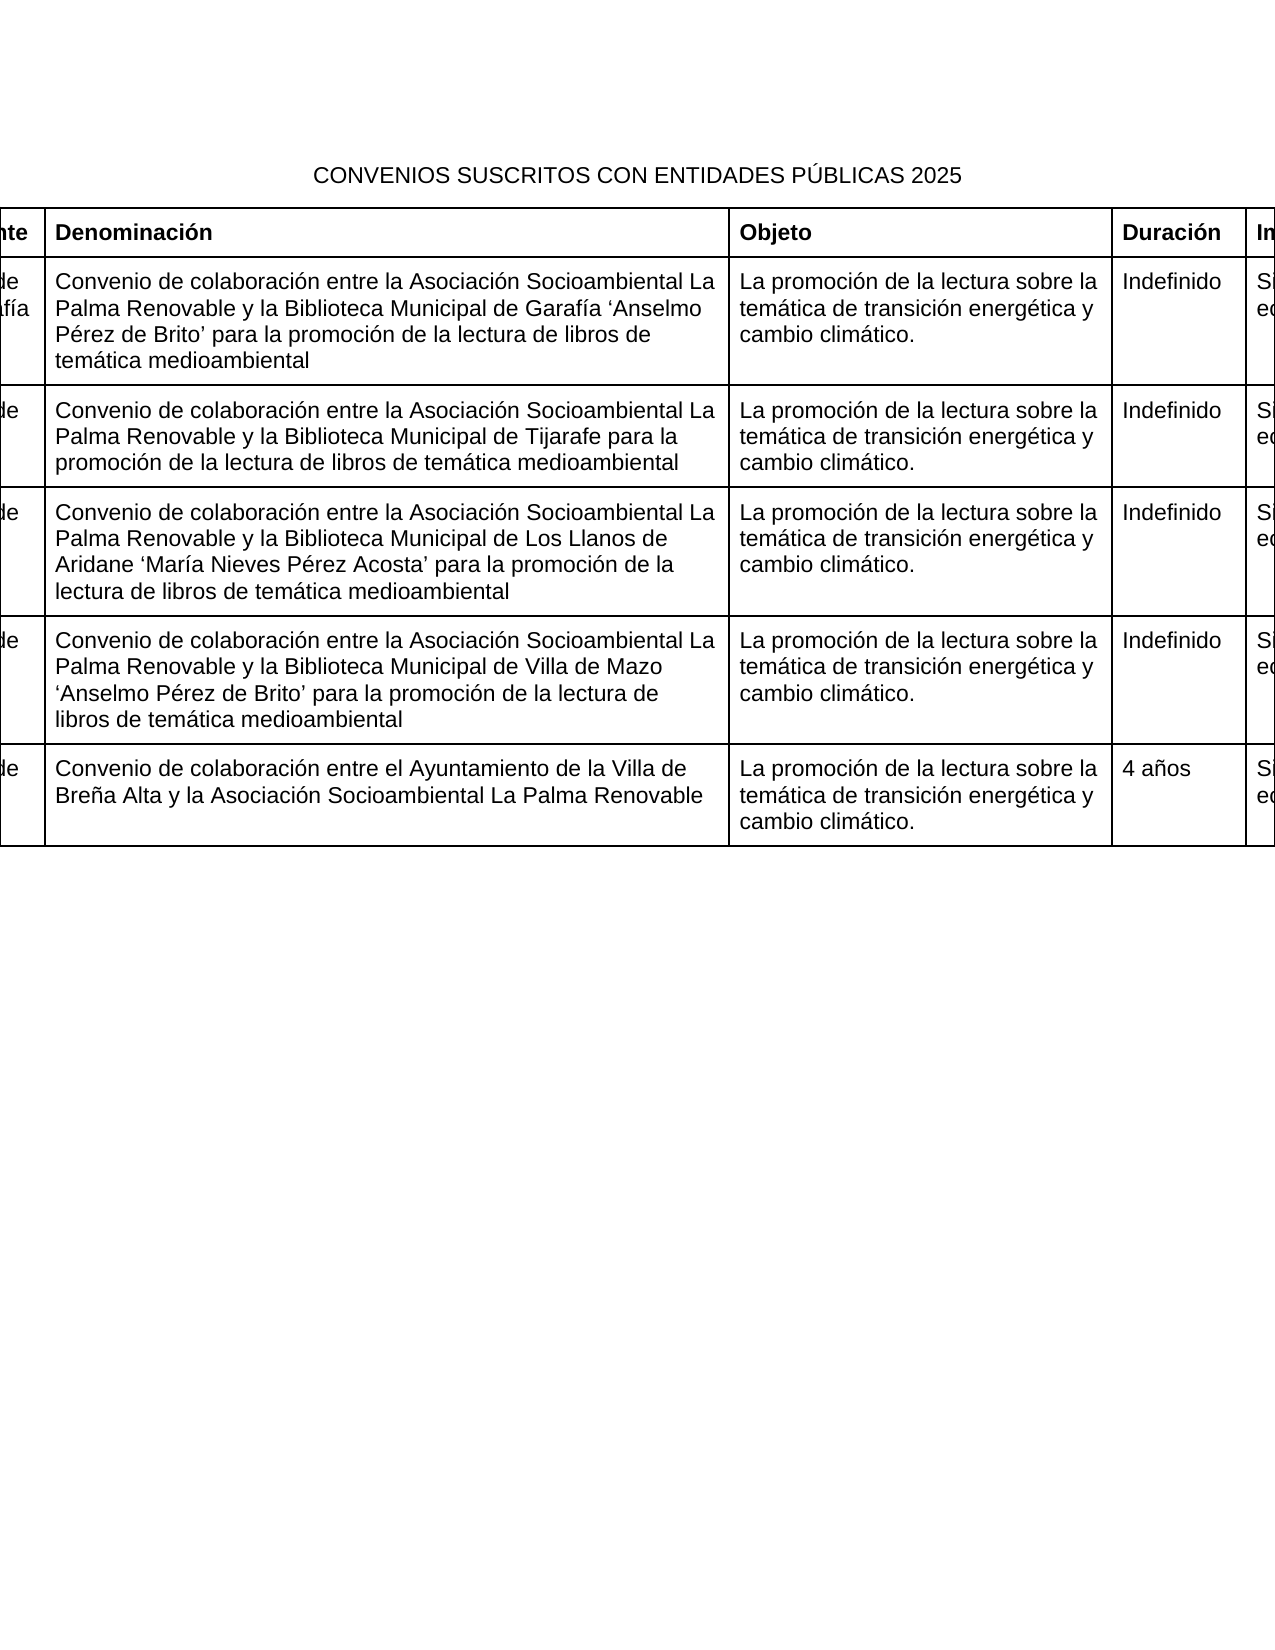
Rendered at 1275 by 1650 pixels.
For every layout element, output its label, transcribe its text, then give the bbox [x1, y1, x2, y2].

table_header Objeto [730, 209, 1111, 256]
text CONVENIOS SUSCRITOS CON ENTIDADES PÚBLICAS 2025 [150, 162, 1125, 189]
table_header Entidad firmante [1, 209, 44, 256]
table_cell La promoción de la lectura sobre la temática de transición energética y cambio climático. [730, 745, 1111, 845]
table_cell Sin obligaciones económicas [1247, 745, 1274, 845]
table_cell Convenio de colaboración entre la Asociación Socioambiental La Palma Renovable y la Biblioteca Municipal de Tijarafe para la promoción de la lectura de libros de temática medioambiental [46, 386, 728, 486]
table_cell Ayuntamiento de Villa de Mazo [1, 617, 44, 743]
table_cell Indefinido [1113, 258, 1245, 384]
table_cell La promoción de la lectura sobre la temática de transición energética y cambio climático. [730, 617, 1111, 743]
table_cell Convenio de colaboración entre el Ayuntamiento de la Villa de Breña Alta y la Asociación Socioambiental La Palma Renovable [46, 745, 728, 845]
table_cell Ayuntamiento de Los Llanos de Aridane [1, 488, 44, 614]
table_cell Sin obligaciones económicas [1247, 617, 1274, 743]
table_cell Ayuntamiento de Tijarafe [1, 386, 44, 486]
table_cell Indefinido [1113, 386, 1245, 486]
table_cell Convenio de colaboración entre la Asociación Socioambiental La Palma Renovable y la Biblioteca Municipal de Los Llanos de Aridane ‘María Nieves Pérez Acosta’ para la promoción de la lectura de libros de temática medioambiental [46, 488, 728, 614]
table_header Duración [1113, 209, 1245, 256]
table_cell Indefinido [1113, 488, 1245, 614]
table_header Denominación [46, 209, 728, 256]
table_cell Convenio de colaboración entre la Asociación Socioambiental La Palma Renovable y la Biblioteca Municipal de Garafía ‘Anselmo Pérez de Brito’ para la promoción de la lectura de libros de temática medioambiental [46, 258, 728, 384]
table_cell Sin obligaciones económicas [1247, 386, 1274, 486]
table_cell Convenio de colaboración entre la Asociación Socioambiental La Palma Renovable y la Biblioteca Municipal de Villa de Mazo ‘Anselmo Pérez de Brito’ para la promoción de la lectura de libros de temática medioambiental [46, 617, 728, 743]
table_cell Indefinido [1113, 617, 1245, 743]
table_cell Sin obligaciones económicas [1247, 488, 1274, 614]
table_cell Ayuntamiento de la Villa de Garafía [1, 258, 44, 384]
table_cell 4 años [1113, 745, 1245, 845]
table_header Importe [1247, 209, 1274, 256]
table_cell La promoción de la lectura sobre la temática de transición energética y cambio climático. [730, 386, 1111, 486]
table_cell Sin obligaciones económicas [1247, 258, 1274, 384]
table_cell Ayuntamiento de Breña Alta [1, 745, 44, 845]
table_cell La promoción de la lectura sobre la temática de transición energética y cambio climático. [730, 488, 1111, 614]
table_cell La promoción de la lectura sobre la temática de transición energética y cambio climático. [730, 258, 1111, 384]
